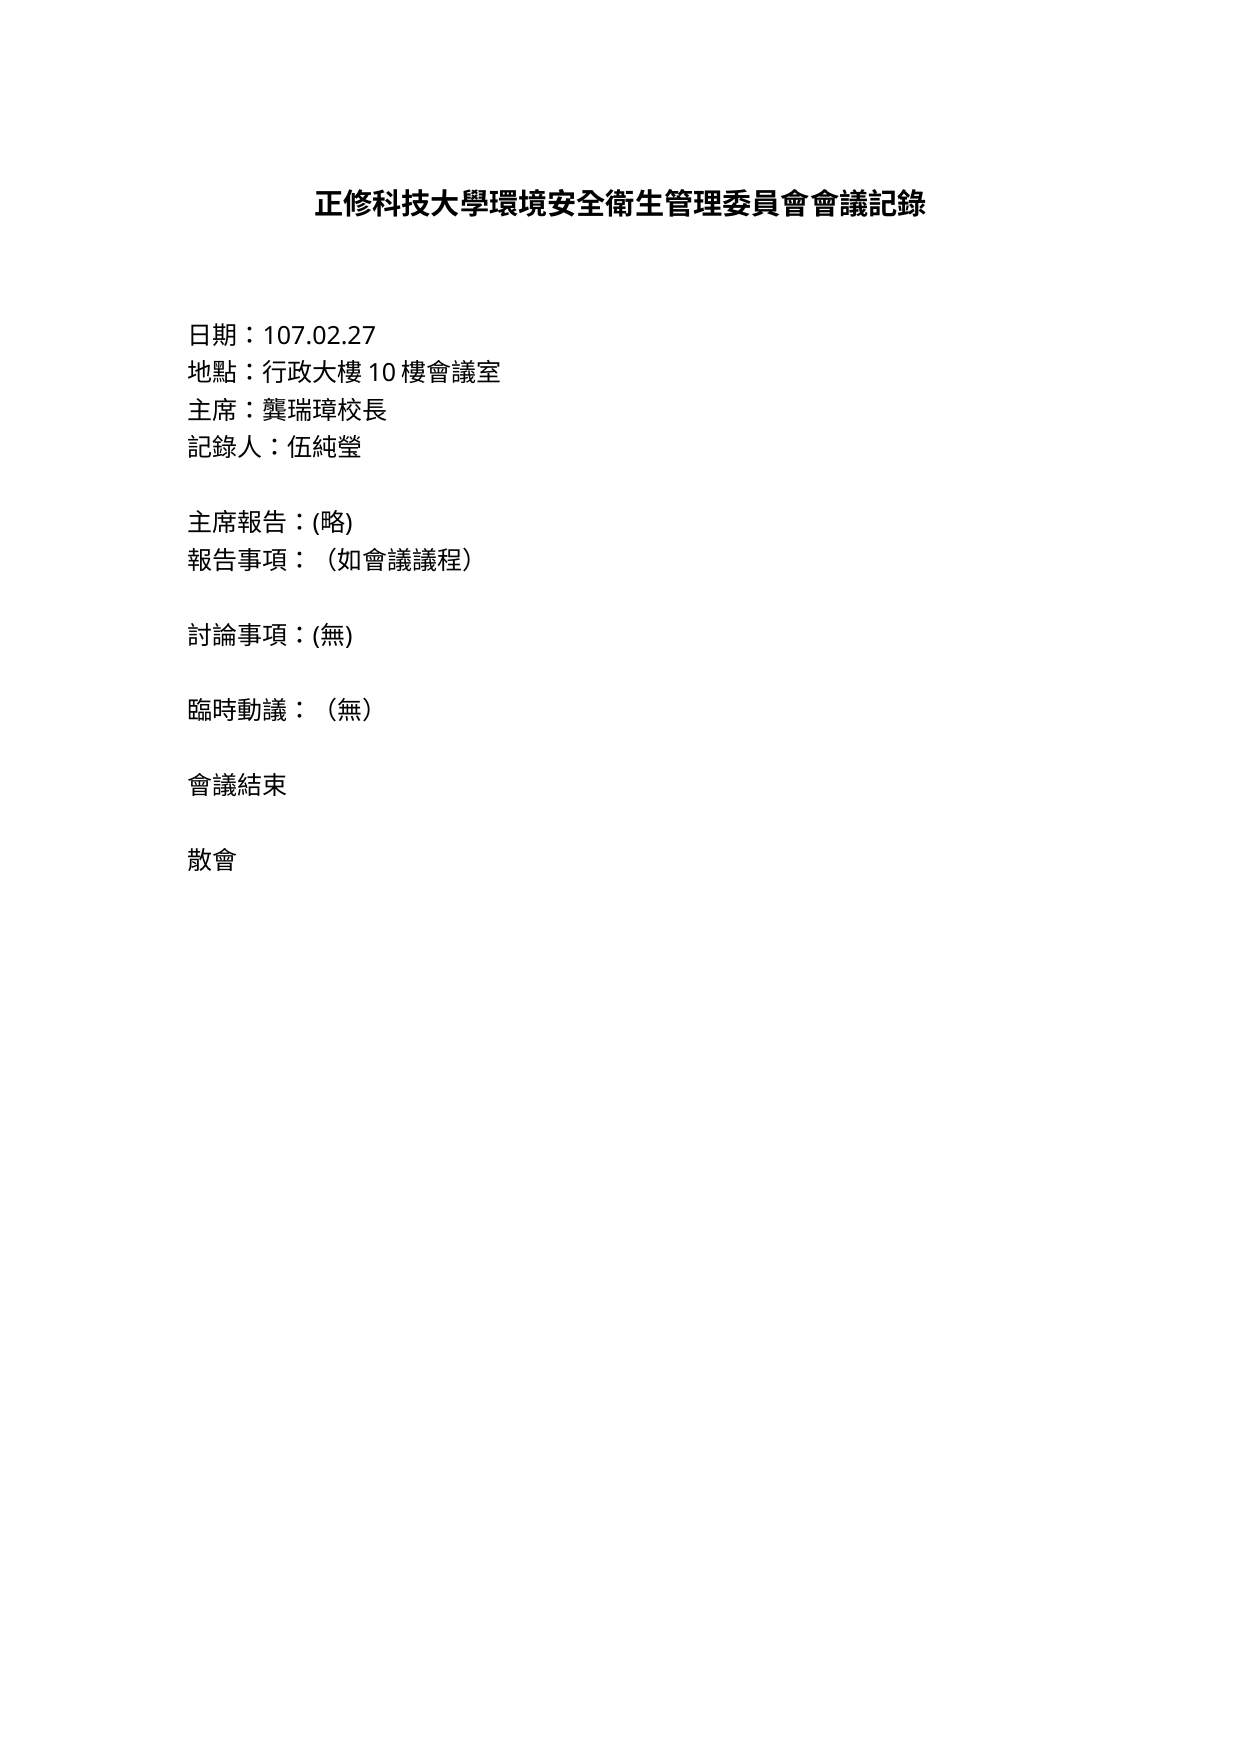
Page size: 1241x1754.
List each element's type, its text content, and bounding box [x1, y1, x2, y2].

text 地點：行政大樓10樓會議室 [187, 352, 1053, 389]
text 討論事項：(無) [187, 577, 1053, 652]
text 報告事項：（如會議議程） [187, 539, 1053, 577]
text 會議結束 [187, 764, 1053, 802]
text 散會 [187, 839, 1053, 877]
text 記錄人：伍純瑩 [187, 427, 1053, 464]
text 臨時動議：（無） [187, 689, 1053, 727]
text 正修科技大學環境安全衛生管理委員會會議記錄 [187, 164, 1053, 239]
text 日期：107.02.27 [187, 314, 1053, 352]
text 主席報告：(略) [187, 502, 1053, 539]
text 主席：龔瑞璋校長 [187, 389, 1053, 427]
